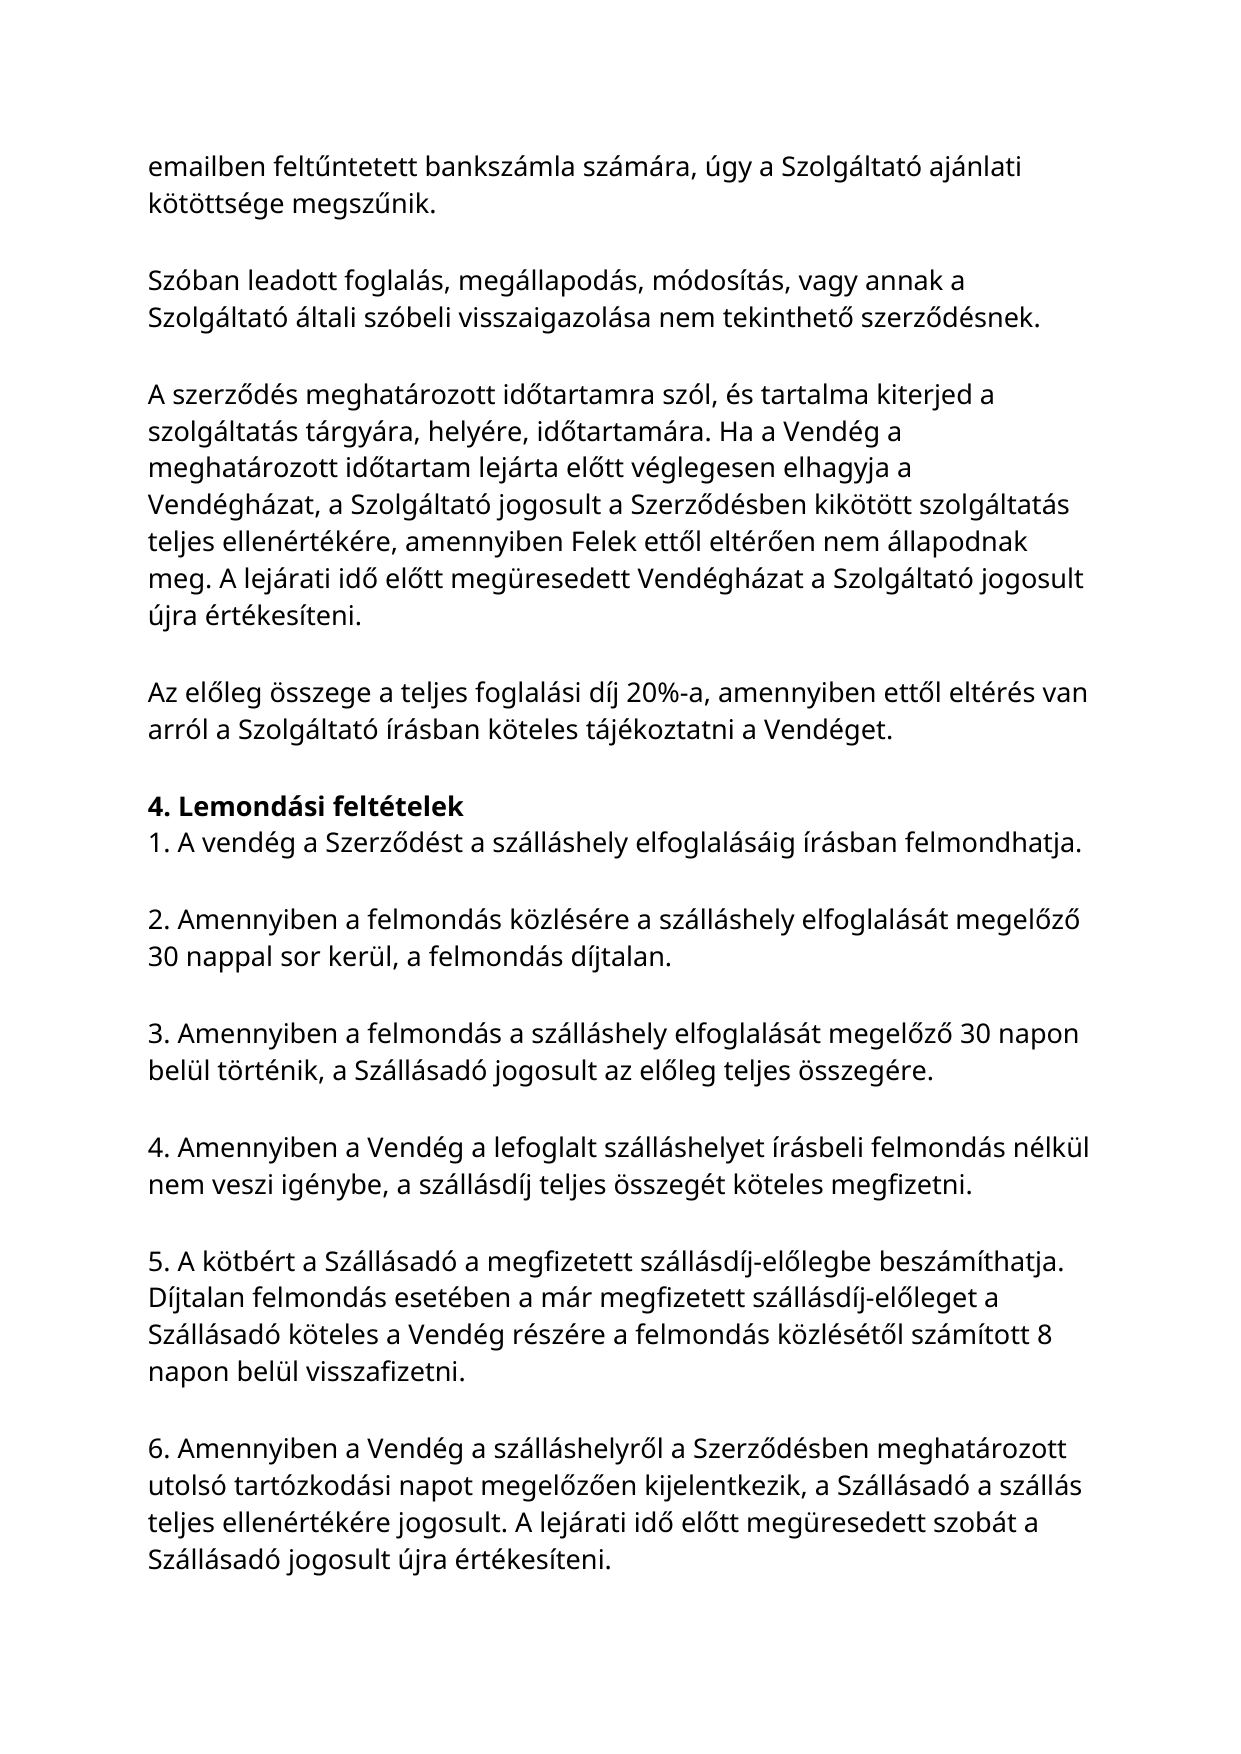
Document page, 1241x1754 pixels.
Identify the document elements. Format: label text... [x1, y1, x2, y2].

text 6. Amennyiben a Vendég a szálláshelyről a Szerződésben meghatározott utolsó tartózkodási napot megelőzően kijelentkezik, a Szállásadó a szállás teljes ellenértékére jogosult. A lejárati idő előtt megüresedett szobát a Szállásadó jogosult újra értékesíteni. [148, 1429, 1093, 1577]
text A szerződés meghatározott időtartamra szól, és tartalma kiterjed a szolgáltatás tárgyára, helyére, időtartamára. Ha a Vendég a meghatározott időtartam lejárta előtt véglegesen elhagyja a Vendégházat, a Szolgáltató jogosult a Szerződésben kikötött szolgáltatás teljes ellenértékére, amennyiben Felek ettől eltérően nem állapodnak meg. A lejárati idő előtt megüresedett Vendégházat a Szolgáltató jogosult újra értékesíteni. [148, 375, 1093, 633]
text 4. Lemondási feltételek 1. A vendég a Szerződést a szálláshely elfoglalásáig írásban felmondhatja. [148, 787, 1093, 861]
text Az előleg összege a teljes foglalási díj 20%-a, amennyiben ettől eltérés van arról a Szolgáltató írásban köteles tájékoztatni a Vendéget. [148, 673, 1093, 747]
text 5. A kötbért a Szállásadó a megfizetett szállásdíj-előlegbe beszámíthatja. Díjtalan felmondás esetében a már megfizetett szállásdíj-előleget a Szállásadó köteles a Vendég részére a felmondás közlésétől számított 8 napon belül visszafizetni. [148, 1242, 1093, 1389]
text emailben feltűntetett bankszámla számára, úgy a Szolgáltató ajánlati kötöttsége megszűnik. [148, 148, 1093, 221]
text 3. Amennyiben a felmondás a szálláshely elfoglalását megelőző 30 napon belül történik, a Szállásadó jogosult az előleg teljes összegére. [148, 1014, 1093, 1088]
text Szóban leadott foglalás, megállapodás, módosítás, vagy annak a Szolgáltató általi szóbeli visszaigazolása nem tekinthető szerződésnek. [148, 261, 1093, 335]
text 4. Amennyiben a Vendég a lefoglalt szálláshelyet írásbeli felmondás nélkül nem veszi igénybe, a szállásdíj teljes összegét köteles megfizetni. [148, 1128, 1093, 1202]
text 2. Amennyiben a felmondás közlésére a szálláshely elfoglalását megelőző 30 nappal sor kerül, a felmondás díjtalan. [148, 901, 1093, 974]
